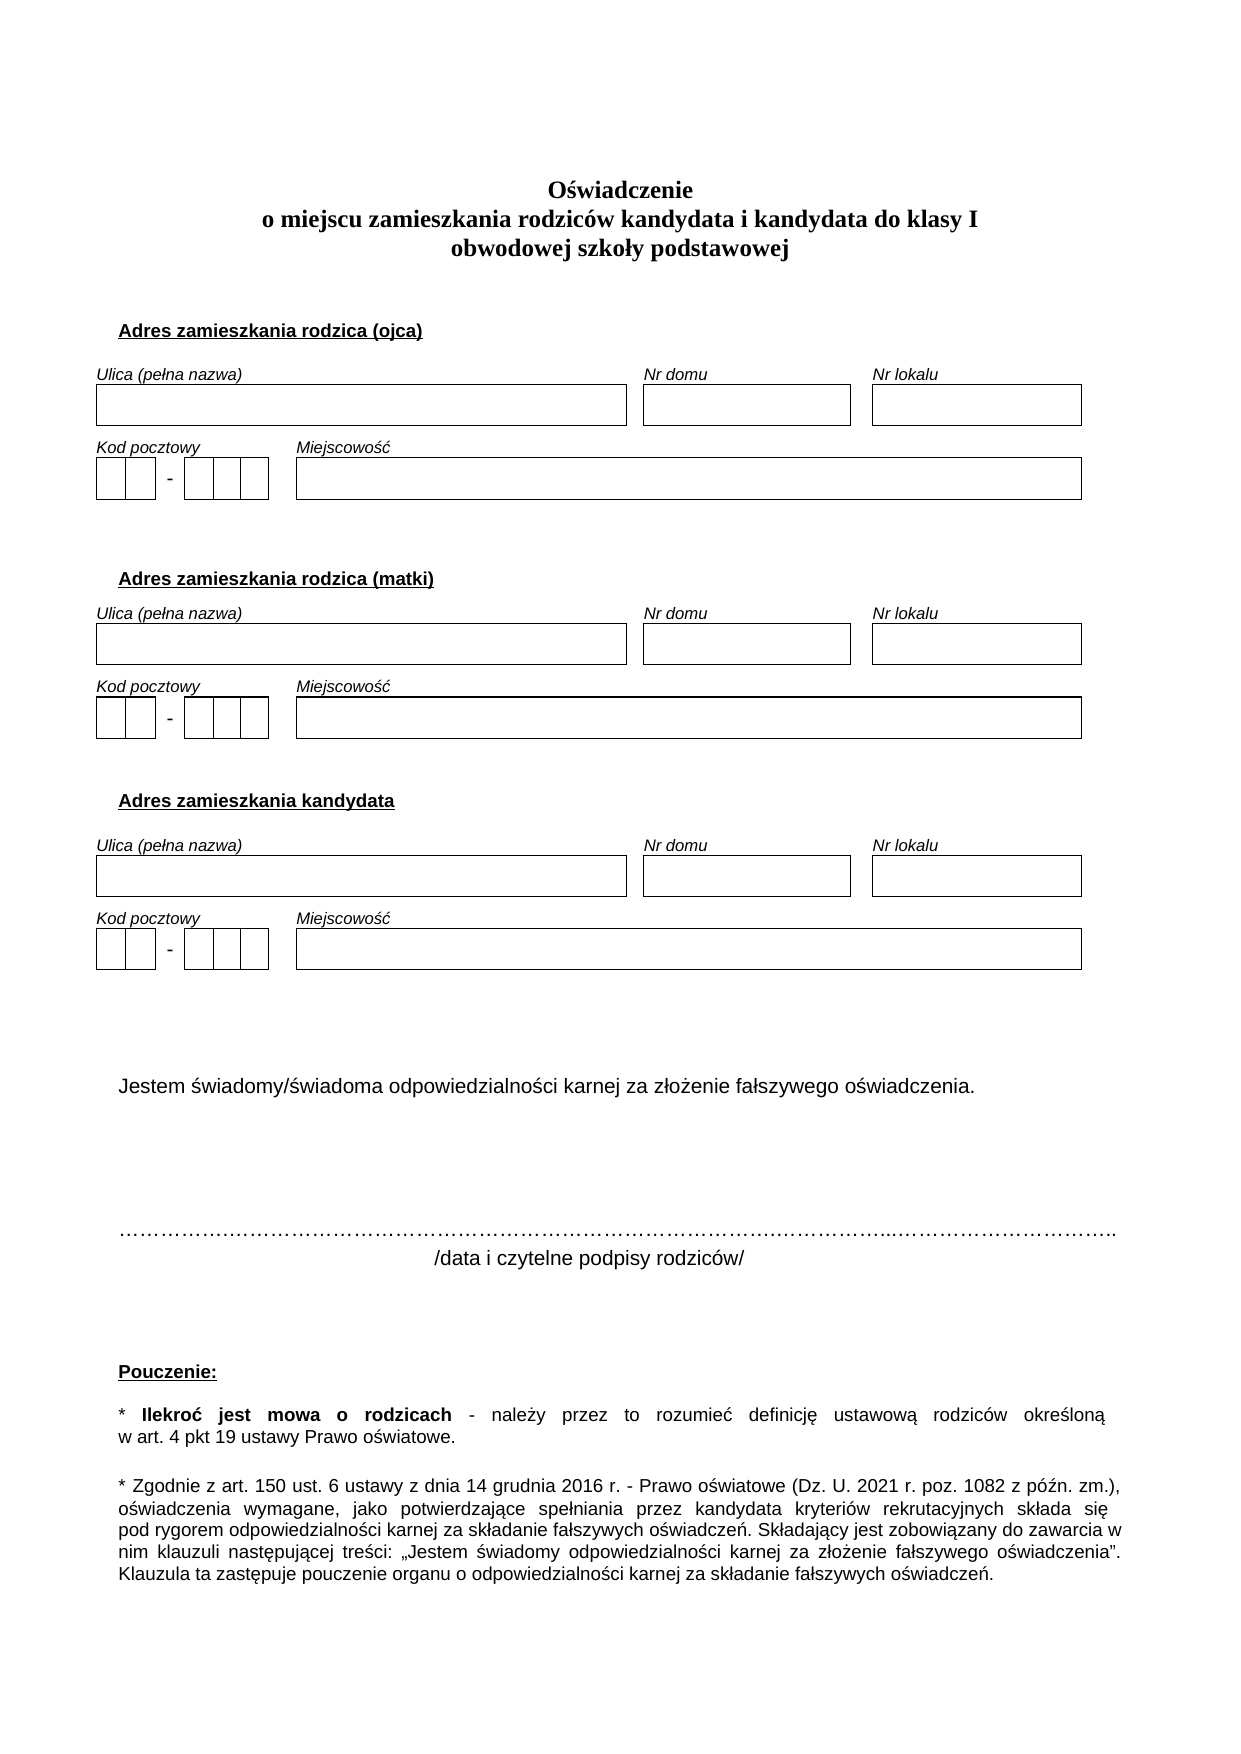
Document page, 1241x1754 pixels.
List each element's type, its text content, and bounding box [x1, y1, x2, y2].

table_header [1073, 428, 1077, 457]
table_cell [644, 624, 850, 664]
table_cell - [156, 457, 184, 498]
table_cell [627, 623, 643, 664]
table_header Ulica (pełna nazwa) [96, 826, 627, 854]
table_cell [297, 458, 1081, 498]
table_cell [269, 696, 296, 738]
table_header [627, 826, 643, 854]
table_cell [851, 855, 872, 896]
subtitle Adres zamieszkania rodzica (ojca) [118, 319, 1122, 341]
table_header Miejscowość [296, 668, 1069, 696]
table_header [1077, 668, 1082, 696]
text o miejscu zamieszkania rodziców kandydata i kandydata do klasy I [118, 204, 1122, 233]
table_cell [214, 929, 240, 969]
table_cell [873, 856, 1081, 896]
table_header Nr lokalu [873, 594, 1069, 623]
table_cell [126, 458, 155, 498]
table_cell [214, 698, 240, 738]
table_header Miejscowość [296, 428, 1069, 457]
text /data i czytelne podpisy rodziców/ [118, 1246, 1122, 1270]
table_cell [241, 458, 268, 498]
table_cell [851, 623, 872, 664]
table_cell [241, 929, 268, 969]
text obwodowej szkoły podstawowej [118, 233, 1122, 262]
table_cell [627, 855, 643, 896]
table_header [627, 594, 643, 623]
table_cell [873, 624, 1081, 664]
table_header [1073, 826, 1077, 854]
table_header Nr lokalu [873, 826, 1069, 854]
table_header Ulica (pełna nazwa) [96, 355, 627, 383]
table_cell [644, 856, 850, 896]
table_cell [97, 458, 125, 498]
table_header [1073, 355, 1077, 383]
table_header [269, 899, 296, 928]
table_cell [97, 929, 125, 969]
table_cell [851, 384, 872, 425]
text Pouczenie: [118, 1361, 1122, 1383]
table_header [1069, 899, 1073, 928]
table_header [1073, 899, 1077, 928]
table_cell [644, 385, 850, 425]
text Oświadczenie [118, 176, 1122, 204]
table_cell [97, 385, 626, 425]
table_header [1069, 594, 1073, 623]
table_header [1069, 668, 1073, 696]
table_cell - [156, 696, 184, 738]
table_header [1077, 355, 1082, 383]
table_header [1077, 428, 1082, 457]
table_header [269, 428, 296, 457]
table_cell [185, 929, 213, 969]
table_header [850, 594, 872, 623]
table_cell [214, 458, 240, 498]
text * Ilekroć jest mowa o rodzicach - należy przez to rozumieć definicję ustawową rodziców określoną w art. 4 pkt 19 ustawy Prawo oświatowe. [118, 1404, 1122, 1447]
table_cell [97, 698, 125, 738]
table_cell [97, 624, 626, 664]
table_cell [873, 385, 1081, 425]
table_cell [185, 698, 213, 738]
table_cell [627, 384, 643, 425]
subtitle Adres zamieszkania rodzica (matki) [118, 568, 1122, 590]
subtitle Adres zamieszkania kandydata [118, 790, 1122, 812]
table_cell [297, 698, 1081, 738]
table_header Nr domu [644, 594, 850, 623]
table_header Kod pocztowy [96, 428, 268, 457]
table_header Nr domu [644, 355, 850, 383]
table_header [1073, 668, 1077, 696]
text * Zgodnie z art. 150 ust. 6 ustawy z dnia 14 grudnia 2016 r. - Prawo oświatowe (Dz. U. 2021 r. poz. 1082 z późn. zm.), oświadczenia wymagane, jako potwierdzające spełniania przez kandydata kryteriów rekrutacyjnych składa się pod rygorem odpowiedzialności karnej za składanie fałszywych oświadczeń. Składający jest zobowiązany do zawarcia w nim klauzuli następującej treści: „Jestem świadomy odpowiedzialności karnej za złożenie fałszywego oświadczenia”. Klauzula ta zastępuje pouczenie organu o odpowiedzialności karnej za składanie fałszywych oświadczeń. [118, 1469, 1122, 1584]
table_cell [97, 856, 626, 896]
table_header [627, 355, 643, 383]
table_header Miejscowość [296, 899, 1069, 928]
table_header Nr lokalu [873, 355, 1069, 383]
text Jestem świadomy/świadoma odpowiedzialności karnej za złożenie fałszywego oświadczenia. [118, 1073, 1122, 1097]
table_header [1073, 594, 1077, 623]
table_header [850, 355, 872, 383]
table_header [1077, 594, 1082, 623]
table_cell - [156, 928, 184, 969]
table_header [1077, 899, 1082, 928]
table_header Nr domu [644, 826, 850, 854]
table_header [1069, 428, 1073, 457]
text …………….…………………………………………………………………….……………...………………………….. [118, 1217, 1122, 1241]
table_header [269, 668, 296, 696]
table_header Kod pocztowy [96, 899, 268, 928]
table_cell [185, 458, 213, 498]
table_cell [269, 457, 296, 498]
table_cell [297, 929, 1081, 969]
table_header [850, 826, 872, 854]
table_cell [126, 929, 155, 969]
table_cell [241, 698, 268, 738]
table_header [1069, 355, 1073, 383]
table_header [1069, 826, 1073, 854]
table_header [1077, 826, 1082, 854]
table_header Ulica (pełna nazwa) [96, 594, 627, 623]
table_cell [269, 928, 296, 969]
table_header Kod pocztowy [96, 668, 268, 696]
table_cell [126, 698, 155, 738]
